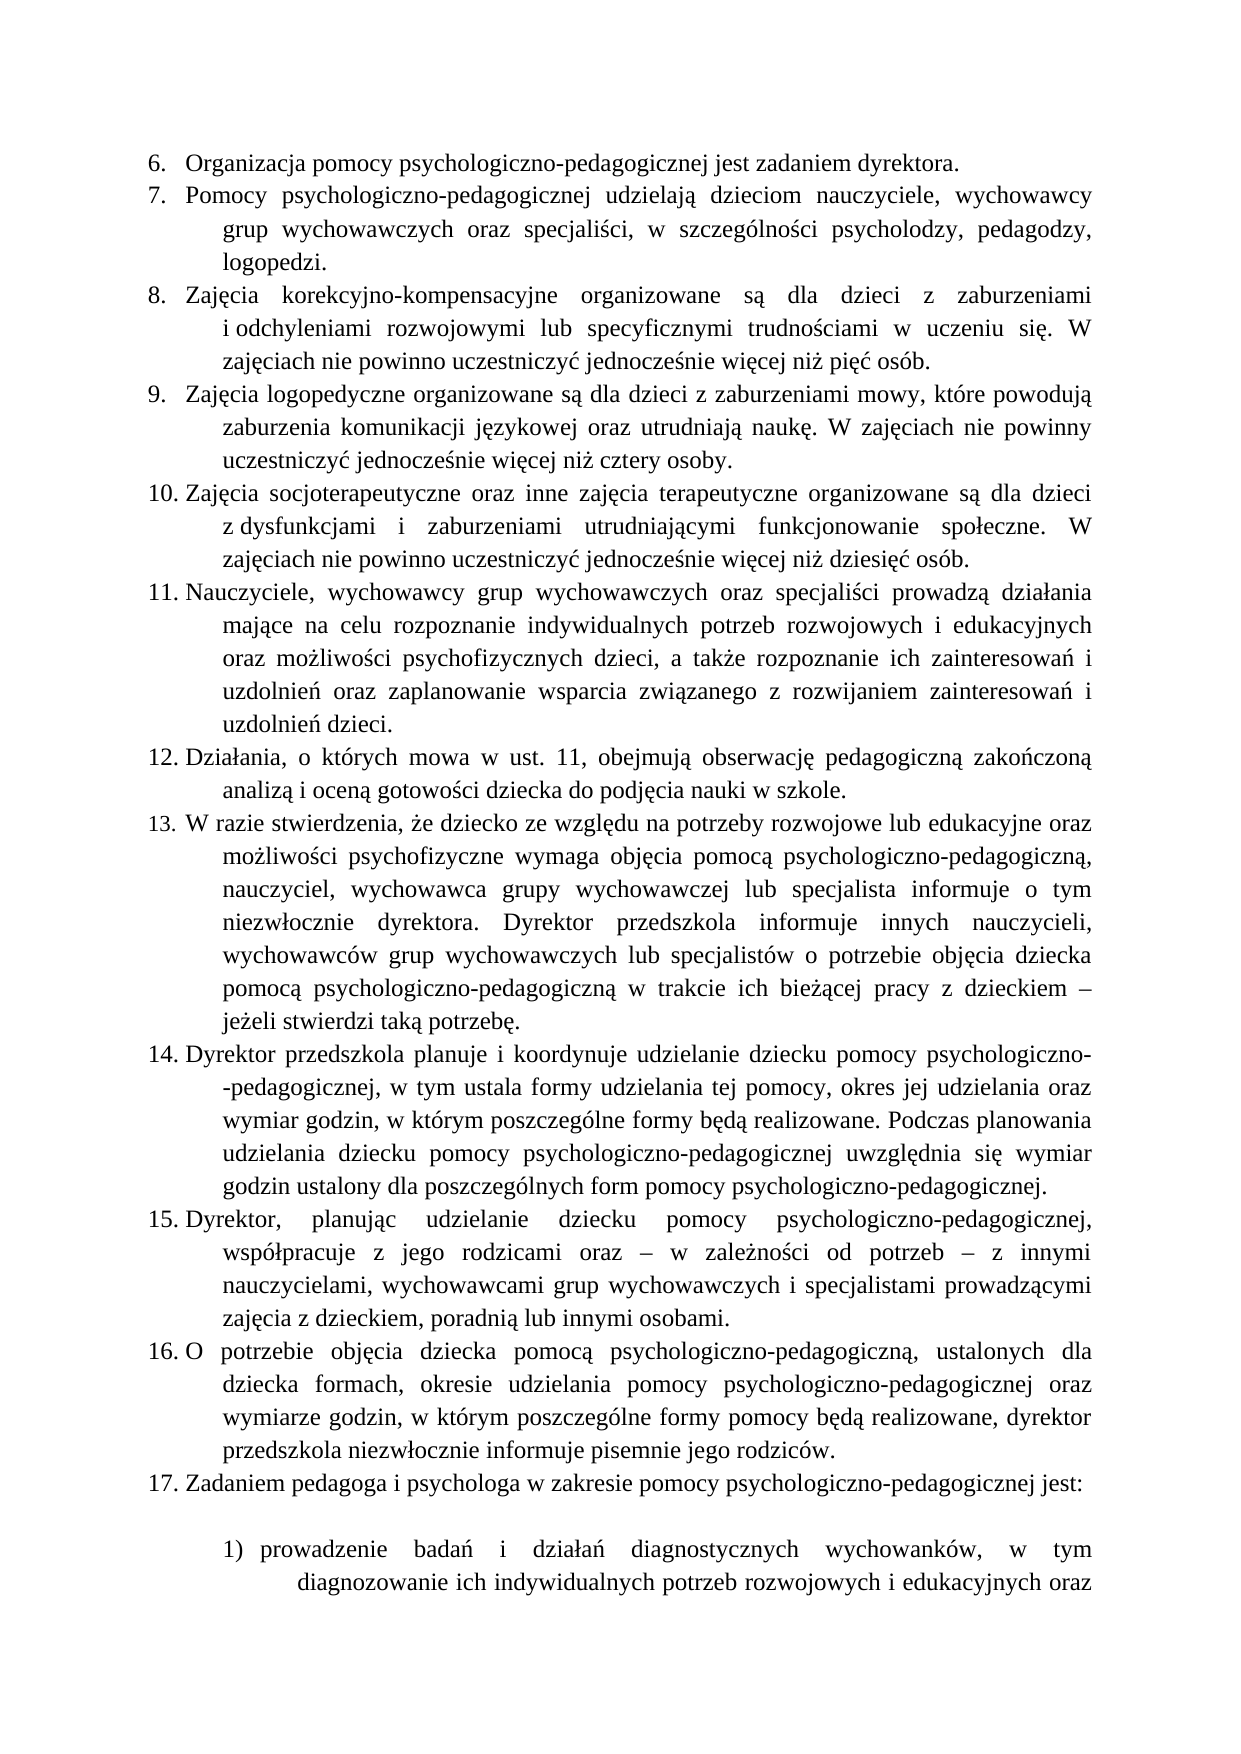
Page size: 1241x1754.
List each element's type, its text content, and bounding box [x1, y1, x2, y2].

list Dyrektor, planując udzielanie dziecku pomocy psychologiczno-pedagogicznej, współpracuje z jego rodzicami oraz – w zależności od potrzeb – z innymi nauczycielami, wychowawcami grup wychowawczych i specjalistami prowadzącymi zajęcia z dzieckiem, poradnią lub innymi osobami. [148, 1204, 1093, 1332]
list Nauczyciele, wychowawcy grup wychowawczych oraz specjaliści prowadzą działania mające na celu rozpoznanie indywidualnych potrzeb rozwojowych i edukacyjnych oraz możliwości psychofizycznych dzieci, a także rozpoznanie ich zainteresowań i uzdolnień oraz zaplanowanie wsparcia związanego z rozwijaniem zainteresowań i uzdolnień dzieci. [148, 577, 1093, 738]
list W razie stwierdzenia, że dziecko ze względu na potrzeby rozwojowe lub edukacyjne oraz możliwości psychofizyczne wymaga objęcia pomocą psychologiczno-pedagogiczną, nauczyciel, wychowawca grupy wychowawczej lub specjalista informuje o tym niezwłocznie dyrektora. Dyrektor przedszkola informuje innych nauczycieli, wychowawców grup wychowawczych lub specjalistów o potrzebie objęcia dziecka pomocą psychologiczno-pedagogiczną w trakcie ich bieżącej pracy z dzieckiem – jeżeli stwierdzi taką potrzebę. [148, 808, 1093, 1035]
list prowadzenie badań i działań diagnostycznych wychowanków, w tym diagnozowanie ich indywidualnych potrzeb rozwojowych i edukacyjnych oraz [222, 1534, 1093, 1596]
list Dyrektor przedszkola planuje i koordynuje udzielanie dziecku pomocy psychologiczno- -pedagogicznej, w tym ustala formy udzielania tej pomocy, okres jej udzielania oraz wymiar godzin, w którym poszczególne formy będą realizowane. Podczas planowania udzielania dziecku pomocy psychologiczno-pedagogicznej uwzględnia się wymiar godzin ustalony dla poszczególnych form pomocy psychologiczno-pedagogicznej. [148, 1039, 1093, 1200]
list Zadaniem pedagoga i psychologa w zakresie pomocy psychologiczno-pedagogicznej jest: [148, 1468, 1093, 1497]
list Zajęcia korekcyjno-kompensacyjne organizowane są dla dzieci z zaburzeniami i odchyleniami rozwojowymi lub specyficznymi trudnościami w uczeniu się. W zajęciach nie powinno uczestniczyć jednocześnie więcej niż pięć osób. [148, 280, 1093, 374]
list Zajęcia logopedyczne organizowane są dla dzieci z zaburzeniami mowy, które powodują zaburzenia komunikacji językowej oraz utrudniają naukę. W zajęciach nie powinny uczestniczyć jednocześnie więcej niż cztery osoby. [148, 379, 1093, 473]
list Działania, o których mowa w ust. 11, obejmują obserwację pedagogiczną zakończoną analizą i oceną gotowości dziecka do podjęcia nauki w szkole. [148, 742, 1093, 804]
list O potrzebie objęcia dziecka pomocą psychologiczno-pedagogiczną, ustalonych dla dziecka formach, okresie udzielania pomocy psychologiczno-pedagogicznej oraz wymiarze godzin, w którym poszczególne formy pomocy będą realizowane, dyrektor przedszkola niezwłocznie informuje pisemnie jego rodziców. [148, 1336, 1093, 1464]
list Pomocy psychologiczno-pedagogicznej udzielają dzieciom nauczyciele, wychowawcy grup wychowawczych oraz specjaliści, w szczególności psycholodzy, pedagodzy, logopedzi. [148, 181, 1093, 275]
list Organizacja pomocy psychologiczno-pedagogicznej jest zadaniem dyrektora. [148, 148, 1093, 176]
list Zajęcia socjoterapeutyczne oraz inne zajęcia terapeutyczne organizowane są dla dzieci z dysfunkcjami i zaburzeniami utrudniającymi funkcjonowanie społeczne. W zajęciach nie powinno uczestniczyć jednocześnie więcej niż dziesięć osób. [148, 478, 1093, 573]
